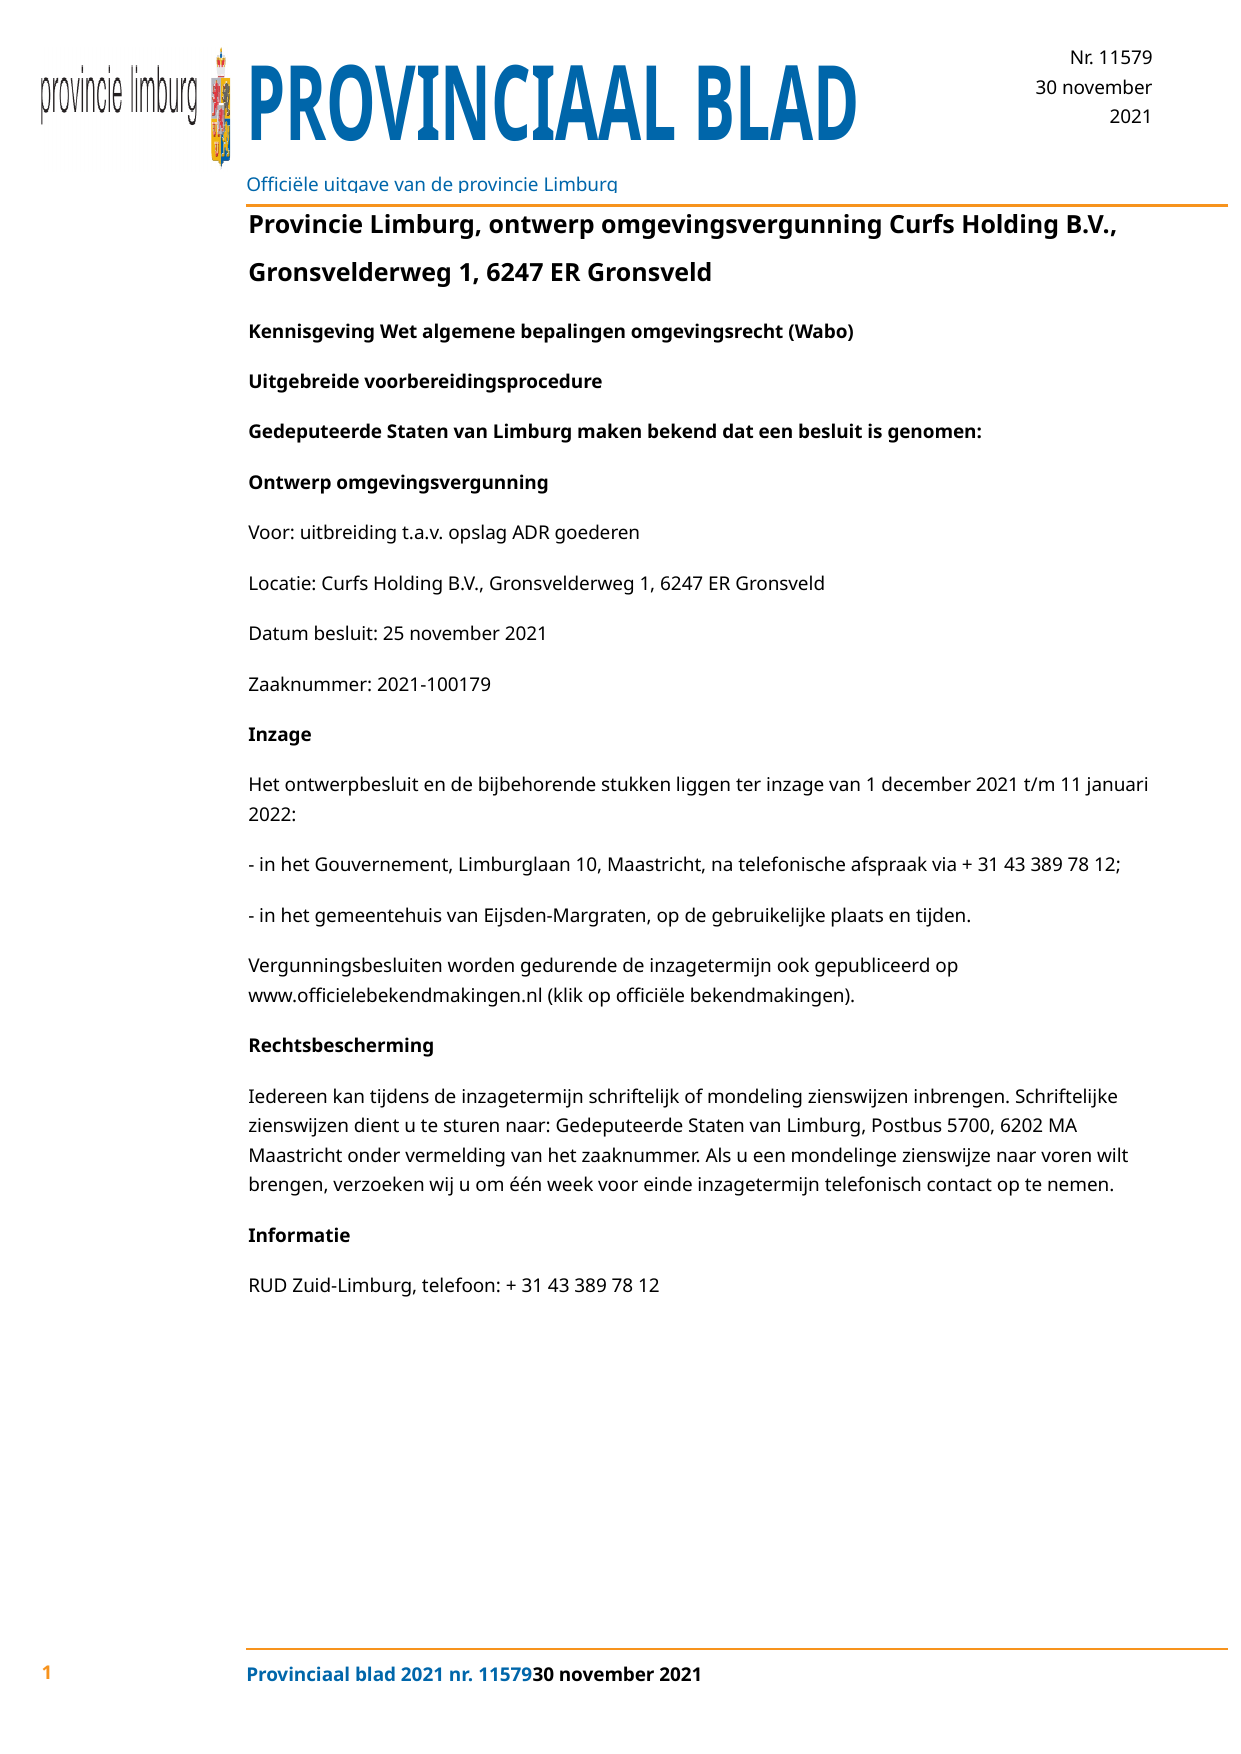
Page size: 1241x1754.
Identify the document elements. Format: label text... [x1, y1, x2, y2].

text - in het Gouvernement, Limburglaan 10, Maastricht, na telefonische afspraak via + 31 43 389 78 12; [248, 852, 1152, 877]
text Iedereen kan tijdens de inzagetermijn schriftelijk of mondeling zienswijzen inbrengen. Schriftelijke zienswijzen dient u te sturen naar: Gedeputeerde Staten van Limburg, Postbus 5700, 6202 MA Maastricht onder vermelding van het zaaknummer. Als u een mondelinge zienswijze naar voren wilt brengen, verzoeken wij u om één week voor einde inzagetermijn telefonisch contact op te nemen. [248, 1083, 1152, 1197]
text Voor: uitbreiding t.a.v. opslag ADR goederen [248, 519, 1152, 545]
text Locatie: Curfs Holding B.V., Gronsvelderweg 1, 6247 ER Gronsveld [248, 570, 1152, 596]
text Kennisgeving Wet algemene bepalingen omgevingsrecht (Wabo) [248, 318, 1152, 344]
picture [41, 47, 231, 172]
text Rechtsbescherming [248, 1032, 1152, 1058]
text Vergunningsbesluiten worden gedurende de inzagetermijn ook gepubliceerd op www.officielebekendmakingen.nl (klik op officiële bekendmakingen). [248, 952, 1152, 1008]
text Uitgebreide voorbereidingsprocedure [248, 368, 1152, 394]
text Provincie Limburg, ontwerp omgevingsvergunning Curfs Holding B.V., Gronsvelderweg 1, 6247 ER Gronsveld [248, 207, 1152, 288]
text Ontwerp omgevingsvergunning [248, 469, 1152, 495]
text Zaaknummer: 2021-100179 [248, 671, 1152, 697]
text Gedeputeerde Staten van Limburg maken bekend dat een besluit is genomen: [248, 419, 1152, 444]
text Het ontwerpbesluit en de bijbehorende stukken liggen ter inzage van 1 december 2021 t/m 11 januari 2022: [248, 772, 1152, 827]
text Datum besluit: 25 november 2021 [248, 620, 1152, 646]
text - in het gemeentehuis van Eijsden-Margraten, op de gebruikelijke plaats en tijden. [248, 902, 1152, 928]
text Informatie [248, 1222, 1152, 1248]
text Inzage [248, 721, 1152, 747]
text RUD Zuid-Limburg, telefoon: + 31 43 389 78 12 [248, 1272, 1152, 1298]
